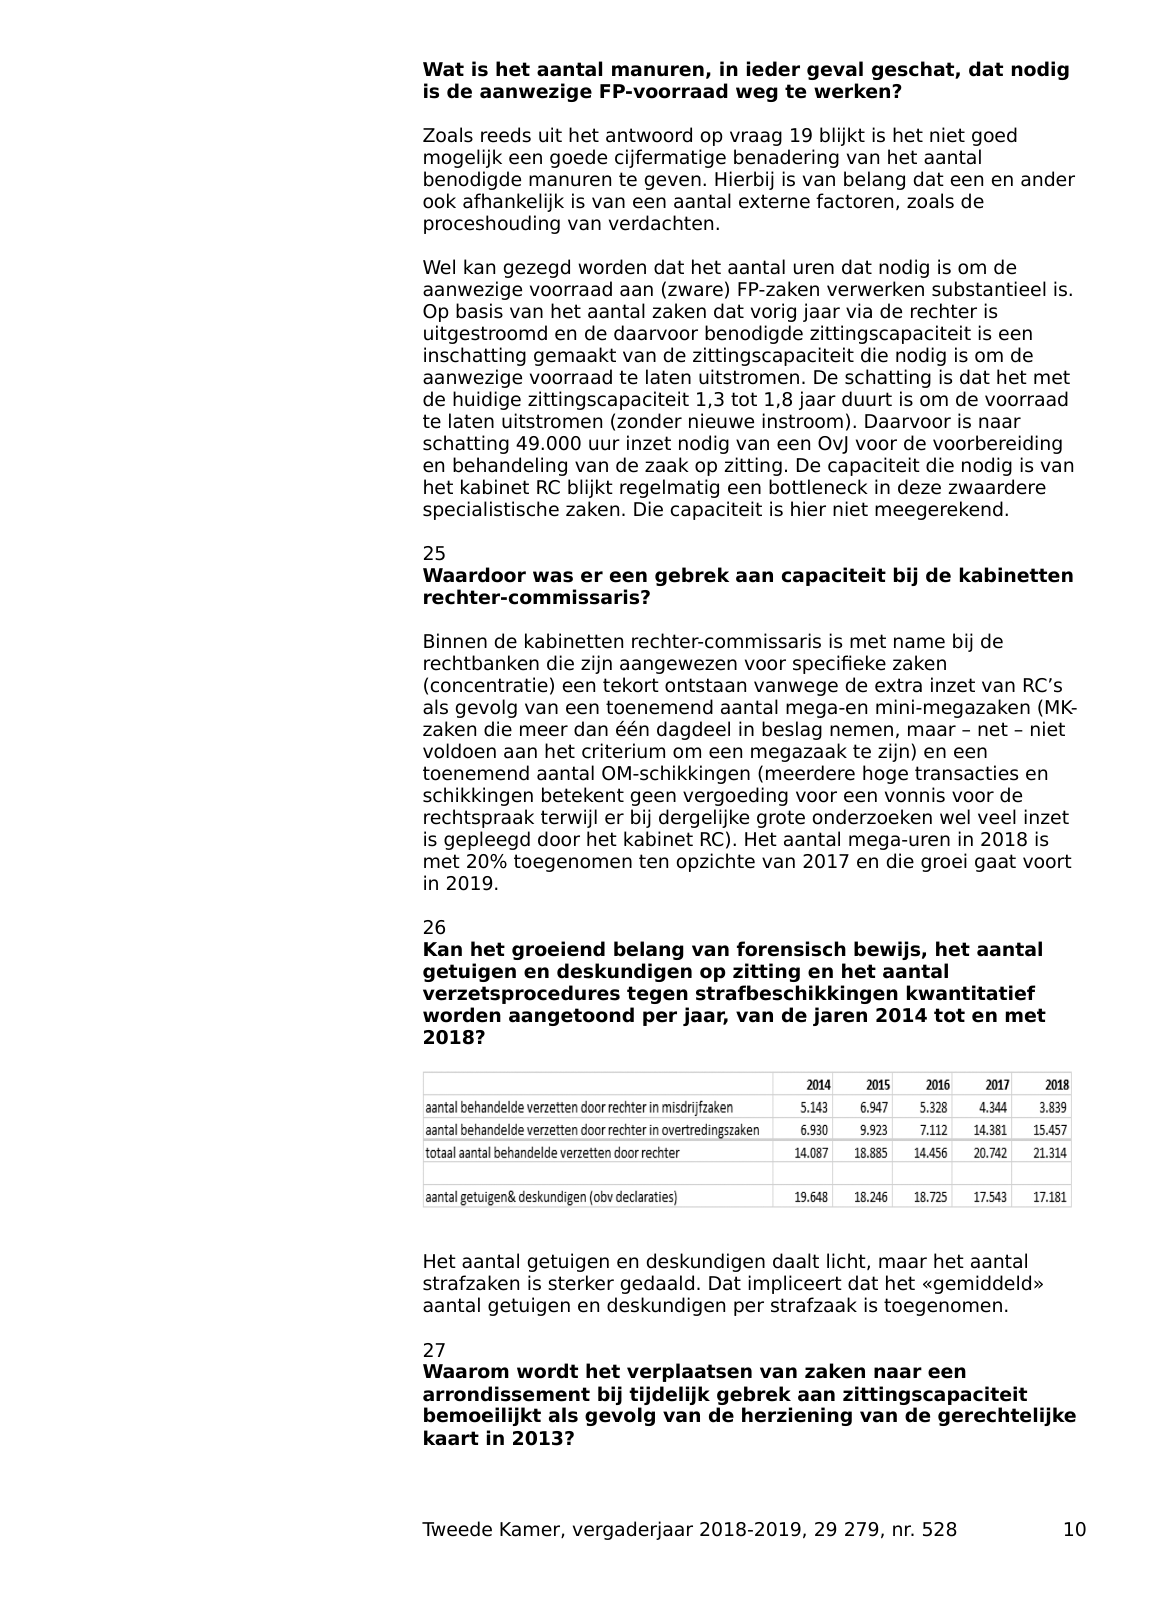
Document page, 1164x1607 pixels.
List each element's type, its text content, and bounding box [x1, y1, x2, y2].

text Binnen de kabinetten rechter-commissaris is met name bij de rechtbanken die zijn aangewezen voor specifieke zaken (concentratie) een tekort ontstaan vanwege de extra inzet van RC’s als gevolg van een toenemend aantal mega-en mini-megazaken (MK-zaken die meer dan één dagdeel in beslag nemen, maar – net – niet voldoen aan het criterium om een megazaak te zijn) en een toenemend aantal OM-schikkingen (meerdere hoge transacties en schikkingen betekent geen vergoeding voor een vonnis voor de rechtspraak terwijl er bij dergelijke grote onderzoeken wel veel inzet is gepleegd door het kabinet RC). Het aantal mega-uren in 2018 is met 20% toegenomen ten opzichte van 2017 en die groei gaat voort in 2019. [422, 631, 1087, 895]
text Wel kan gezegd worden dat het aantal uren dat nodig is om de aanwezige voorraad aan (zware) FP-zaken verwerken substantieel is. Op basis van het aantal zaken dat vorig jaar via de rechter is uitgestroomd en de daarvoor benodigde zittingscapaciteit is een inschatting gemaakt van de zittingscapaciteit die nodig is om de aanwezige voorraad te laten uitstromen. De schatting is dat het met de huidige zittingscapaciteit 1,3 tot 1,8 jaar duurt is om de voorraad te laten uitstromen (zonder nieuwe instroom). Daarvoor is naar schatting 49.000 uur inzet nodig van een OvJ voor de voorbereiding en behandeling van de zaak op zitting. De capaciteit die nodig is van het kabinet RC blijkt regelmatig een bottleneck in deze zwaardere specialistische zaken. Die capaciteit is hier niet meegerekend. [422, 257, 1087, 521]
text Het aantal getuigen en deskundigen daalt licht, maar het aantal strafzaken is sterker gedaald. Dat impliceert dat het «gemiddeld» aantal getuigen en deskundigen per strafzaak is toegenomen. [422, 1251, 1087, 1317]
text Wat is het aantal manuren, in ieder geval geschat, dat nodig is de aanwezige FP-voorraad weg te werken? [422, 59, 1087, 103]
text Kan het groeiend belang van forensisch bewijs, het aantal getuigen en deskundigen op zitting en het aantal verzetsprocedures tegen strafbeschikkingen kwantitatief worden aangetoond per jaar, van de jaren 2014 tot en met 2018? [422, 939, 1087, 1049]
text 26 [422, 917, 1087, 939]
text Zoals reeds uit het antwoord op vraag 19 blijkt is het niet goed mogelijk een goede cijfermatige benadering van het aantal benodigde manuren te geven. Hierbij is van belang dat een en ander ook afhankelijk is van een aantal externe factoren, zoals de proceshouding van verdachten. [422, 125, 1087, 235]
picture [422, 1071, 1072, 1208]
text Waardoor was er een gebrek aan capaciteit bij de kabinetten rechter-commissaris? [422, 565, 1087, 609]
text Waarom wordt het verplaatsen van zaken naar een arrondissement bij tijdelijk gebrek aan zittingscapaciteit bemoeilijkt als gevolg van de herziening van de gerechtelijke kaart in 2013? [422, 1361, 1087, 1449]
text 25 [422, 543, 1087, 565]
text 27 [422, 1339, 1087, 1361]
